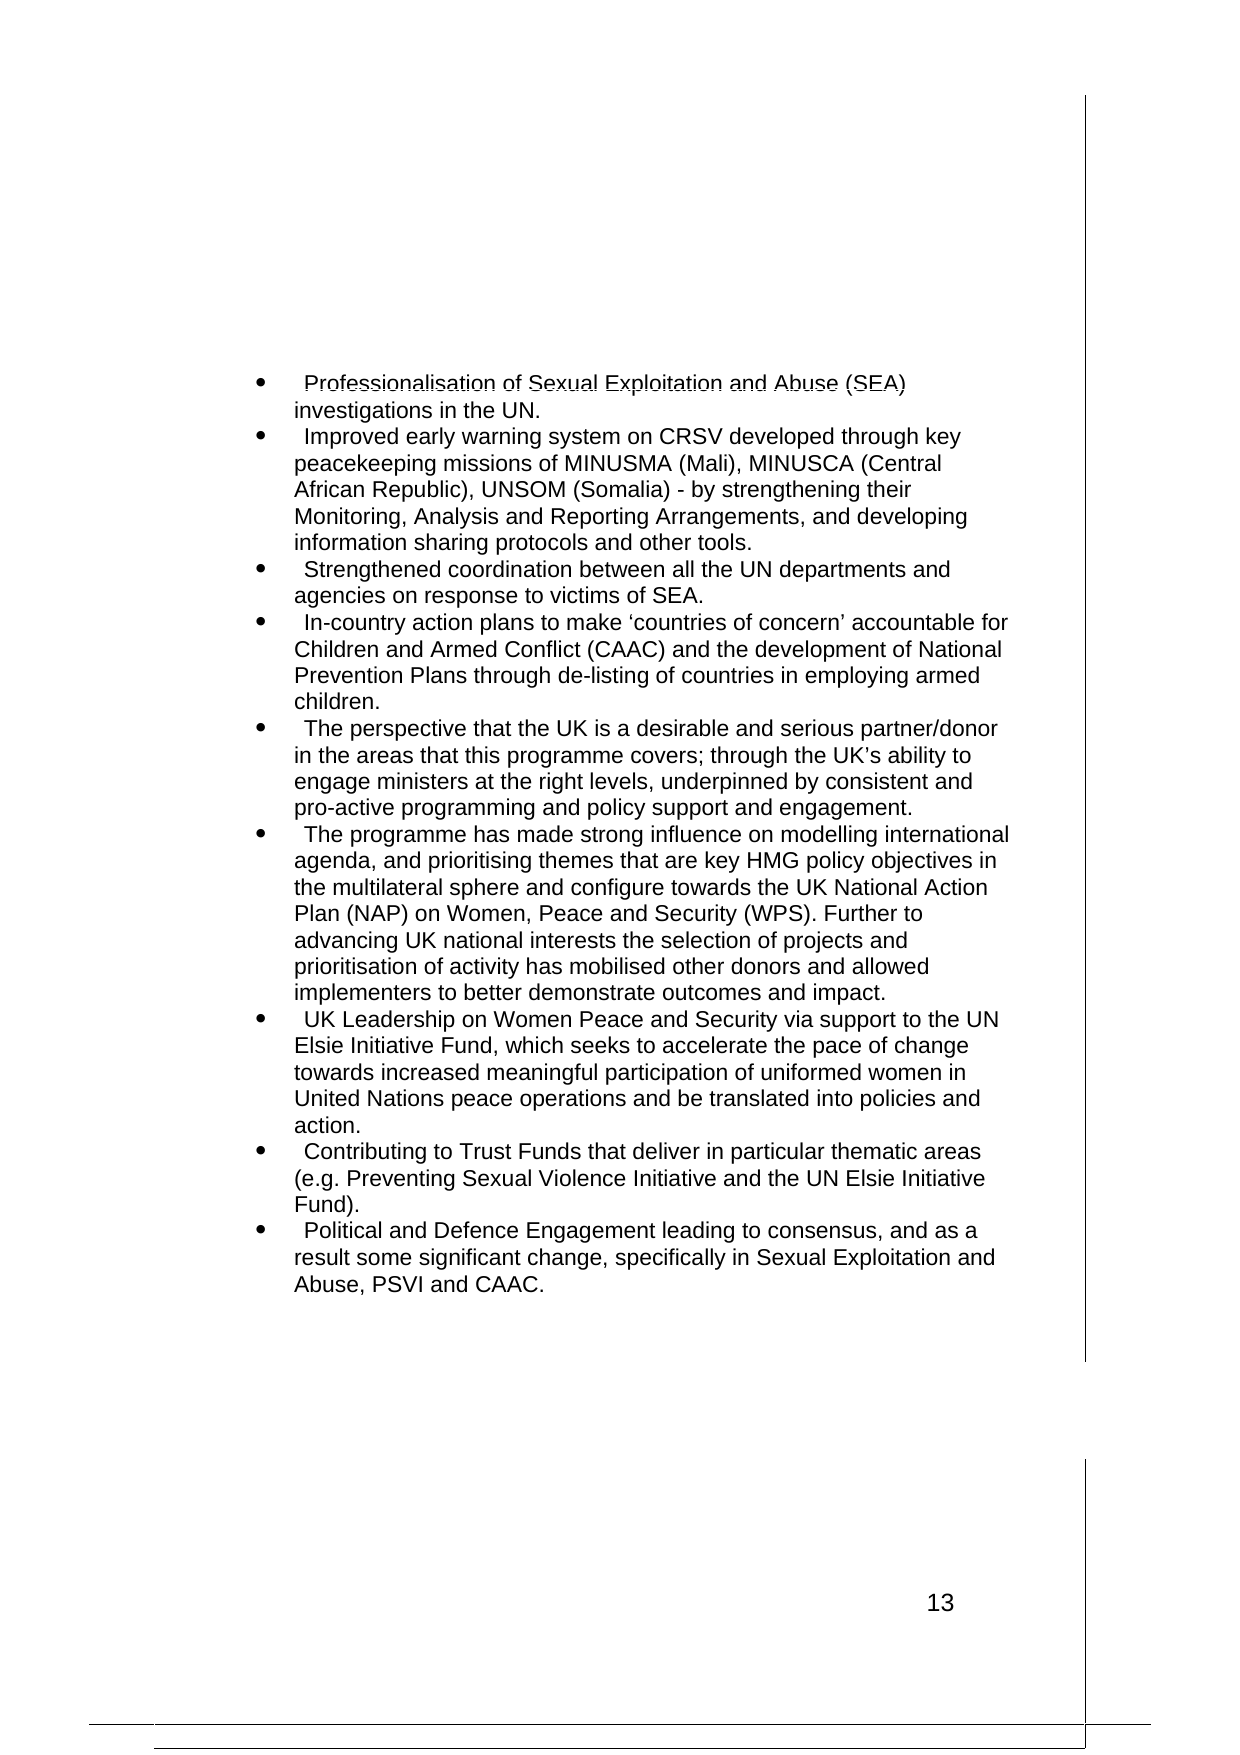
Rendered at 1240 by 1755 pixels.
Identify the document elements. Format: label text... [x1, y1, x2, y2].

list Political and Defence Engagement leading to consensus, and as a result some significant change, specifically in Sexual Exploitation and Abuse, PSVI and CAAC. [192, 1152, 1084, 1362]
list Improved early warning system on CRSV developed through key peacekeeping missions of MINUSMA (Mali), MINUSCA (Central African Republic), UNSOM (Somalia) - by strengthening their Monitoring, Analysis and Reporting Arrangements, and developing information sharing protocols and other tools. [192, 390, 1084, 490]
list Contributing to Trust Funds that deliver in particular thematic areas (e.g. Preventing Sexual Violence Initiative and the UN Elsie Initiative Fund). [192, 1073, 1084, 1152]
list Improved early warning system on CRSV developed through key peacekeeping missions of MINUSMA (Mali), MINUSCA (Central African Republic), UNSOM (Somalia) - by strengthening their Monitoring, Analysis and Reporting Arrangements, and developing information sharing protocols and other tools. [192, 358, 1084, 389]
list Professionalisation of Sexual Exploitation and Abuse (SEA) investigations in the UN. [220, 306, 1019, 323]
list UK Leadership on Women Peace and Security via support to the UN Elsie Initiative Fund, which seeks to accelerate the pace of change towards increased meaningful participation of uniformed women in United Nations peace operations and be translated into policies and action. [192, 941, 1084, 1073]
list Professionalisation of Sexual Exploitation and Abuse (SEA) investigations in the UN. [192, 306, 1084, 358]
list In-country action plans to make ‘countries of concern’ accountable for Children and Armed Conflict (CAAC) and the development of National Prevention Plans through de-listing of countries in employing armed children. [192, 544, 1084, 649]
list The programme has made strong influence on modelling international agenda, and prioritising themes that are key HMG policy objectives in the multilateral sphere and configure towards the UK National Action Plan (NAP) on Women, Peace and Security (WPS). Further to advancing UK national interests the selection of projects and prioritisation of activity has mobilised other donors and allowed implementers to better demonstrate outcomes and impact. [192, 756, 1084, 941]
list The perspective that the UK is a desirable and serious partner/donor in the areas that this programme covers; through the UK’s ability to engage ministers at the right levels, underpinned by consistent and pro-active programming and policy support and engagement. [192, 649, 1084, 756]
list Strengthened coordination between all the UN departments and agencies on response to victims of SEA. [192, 490, 1084, 544]
